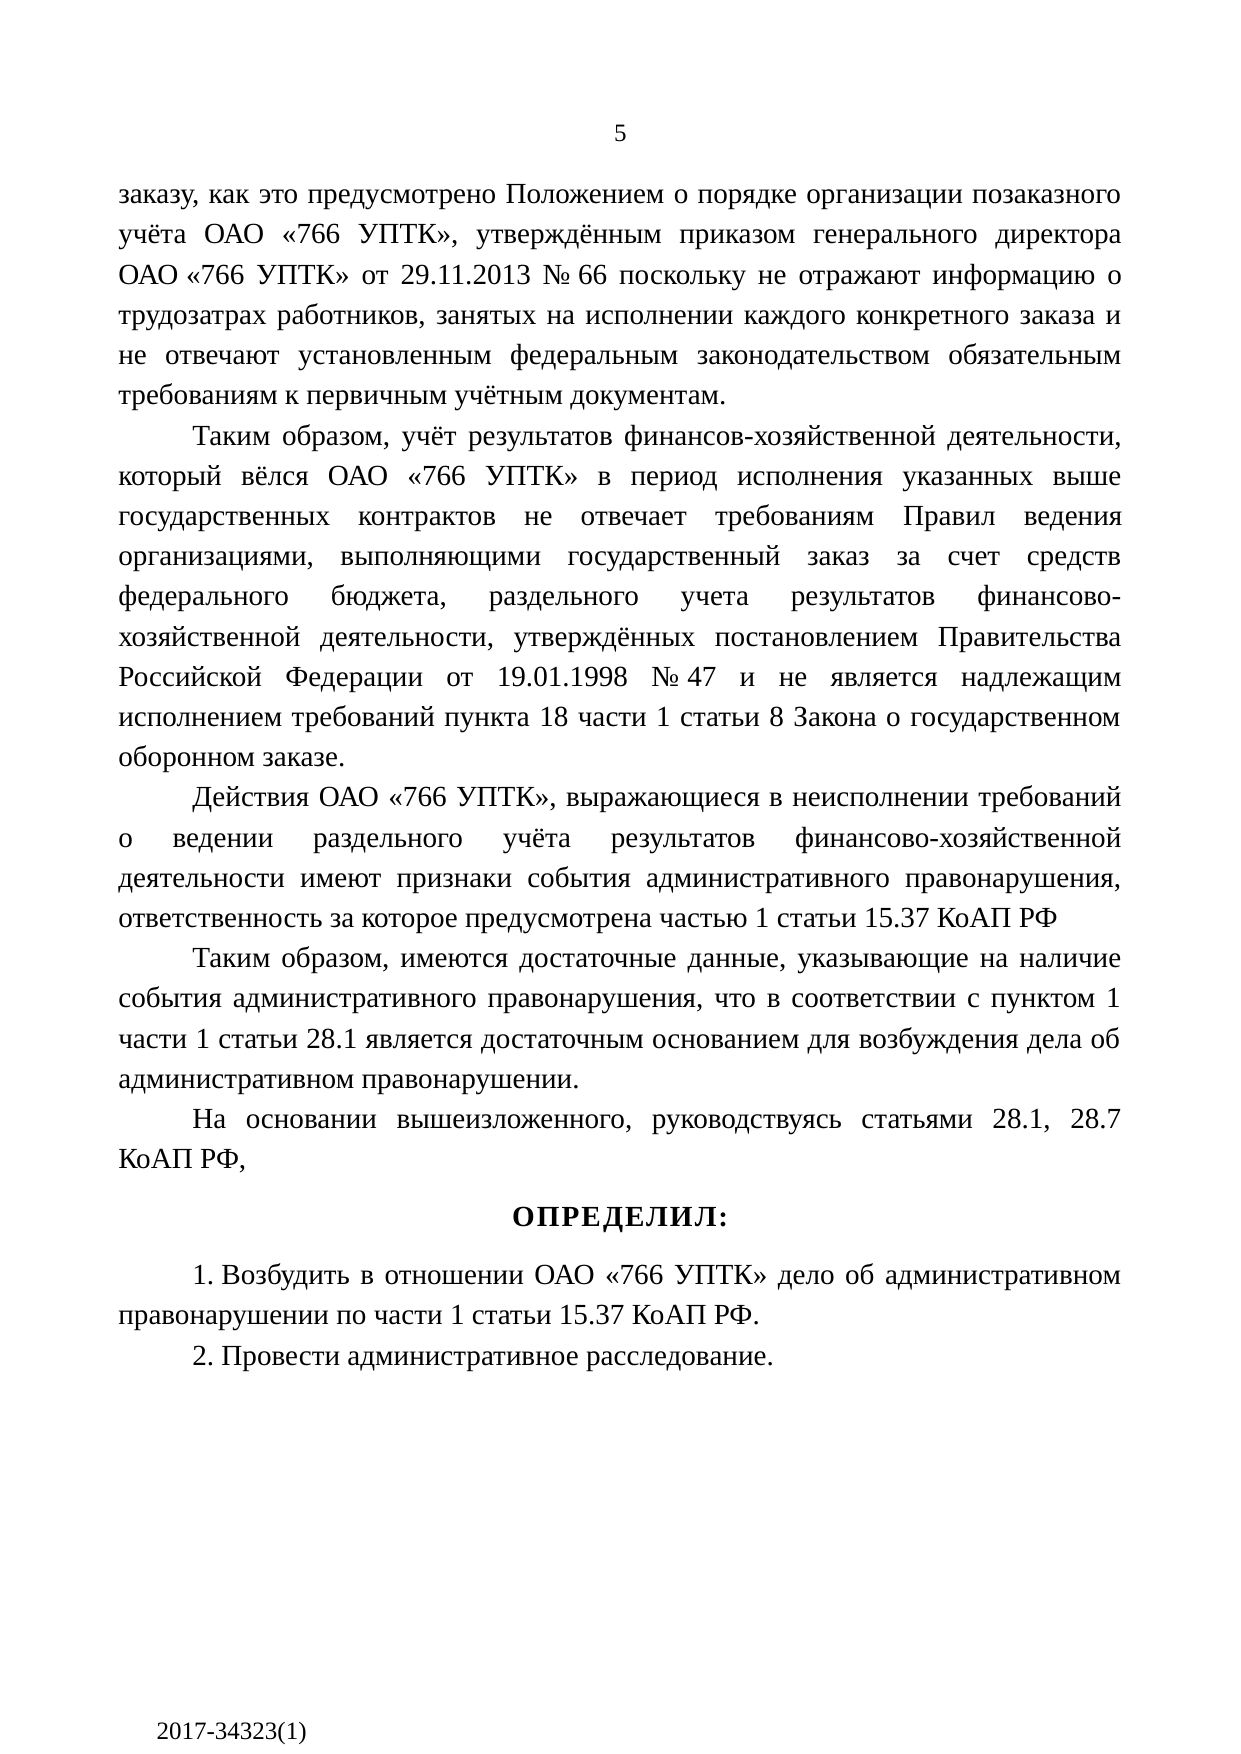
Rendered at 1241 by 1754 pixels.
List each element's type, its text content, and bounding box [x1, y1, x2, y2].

text Таким образом, имеются достаточные данные, указывающие на наличие события административного правонарушения, что в соответствии с пунктом 1 части 1 статьи 28.1 является достаточным основанием для возбуждения дела об административном правонарушении. [118, 940, 1122, 1094]
text На основании вышеизложенного, руководствуясь статьями 28.1, 28.7 КоАП РФ, [118, 1101, 1122, 1175]
text 2. Провести административное расследование. [118, 1338, 1122, 1371]
text 1. Возбудить в отношении ОАО «766 УПТК» дело об административном правонарушении по части 1 статьи 15.37 КоАП РФ. [118, 1257, 1122, 1331]
text ОПРЕДЕЛИЛ: [118, 1199, 1122, 1233]
text заказу, как это предусмотрено Положением о порядке организации позаказного учёта ОАО «766 УПТК», утверждённым приказом генерального директора ОАО «766 УПТК» от 29.11.2013 № 66 поскольку не отражают информацию о трудозатрах работников, занятых на исполнении каждого конкретного заказа и не отвечают установленным федеральным законодательством обязательным требованиям к первичным учётным документам. [118, 176, 1122, 411]
text Действия ОАО «766 УПТК», выражающиеся в неисполнении требований о ведении раздельного учёта результатов финансово-хозяйственной деятельности имеют признаки события административного правонарушения, ответственность за которое предусмотрена частью 1 статьи 15.37 КоАП РФ [118, 779, 1122, 934]
text Таким образом, учёт результатов финансов-хозяйственной деятельности, который вёлся ОАО «766 УПТК» в период исполнения указанных выше государственных контрактов не отвечает требованиям Правил ведения организациями, выполняющими государственный заказ за счет средств федерального бюджета, раздельного учета результатов финансово-хозяйственной деятельности, утверждённых постановлением Правительства Российской Федерации от 19.01.1998 № 47 и не является надлежащим исполнением требований пункта 18 части 1 статьи 8 Закона о государственном оборонном заказе. [118, 418, 1122, 773]
